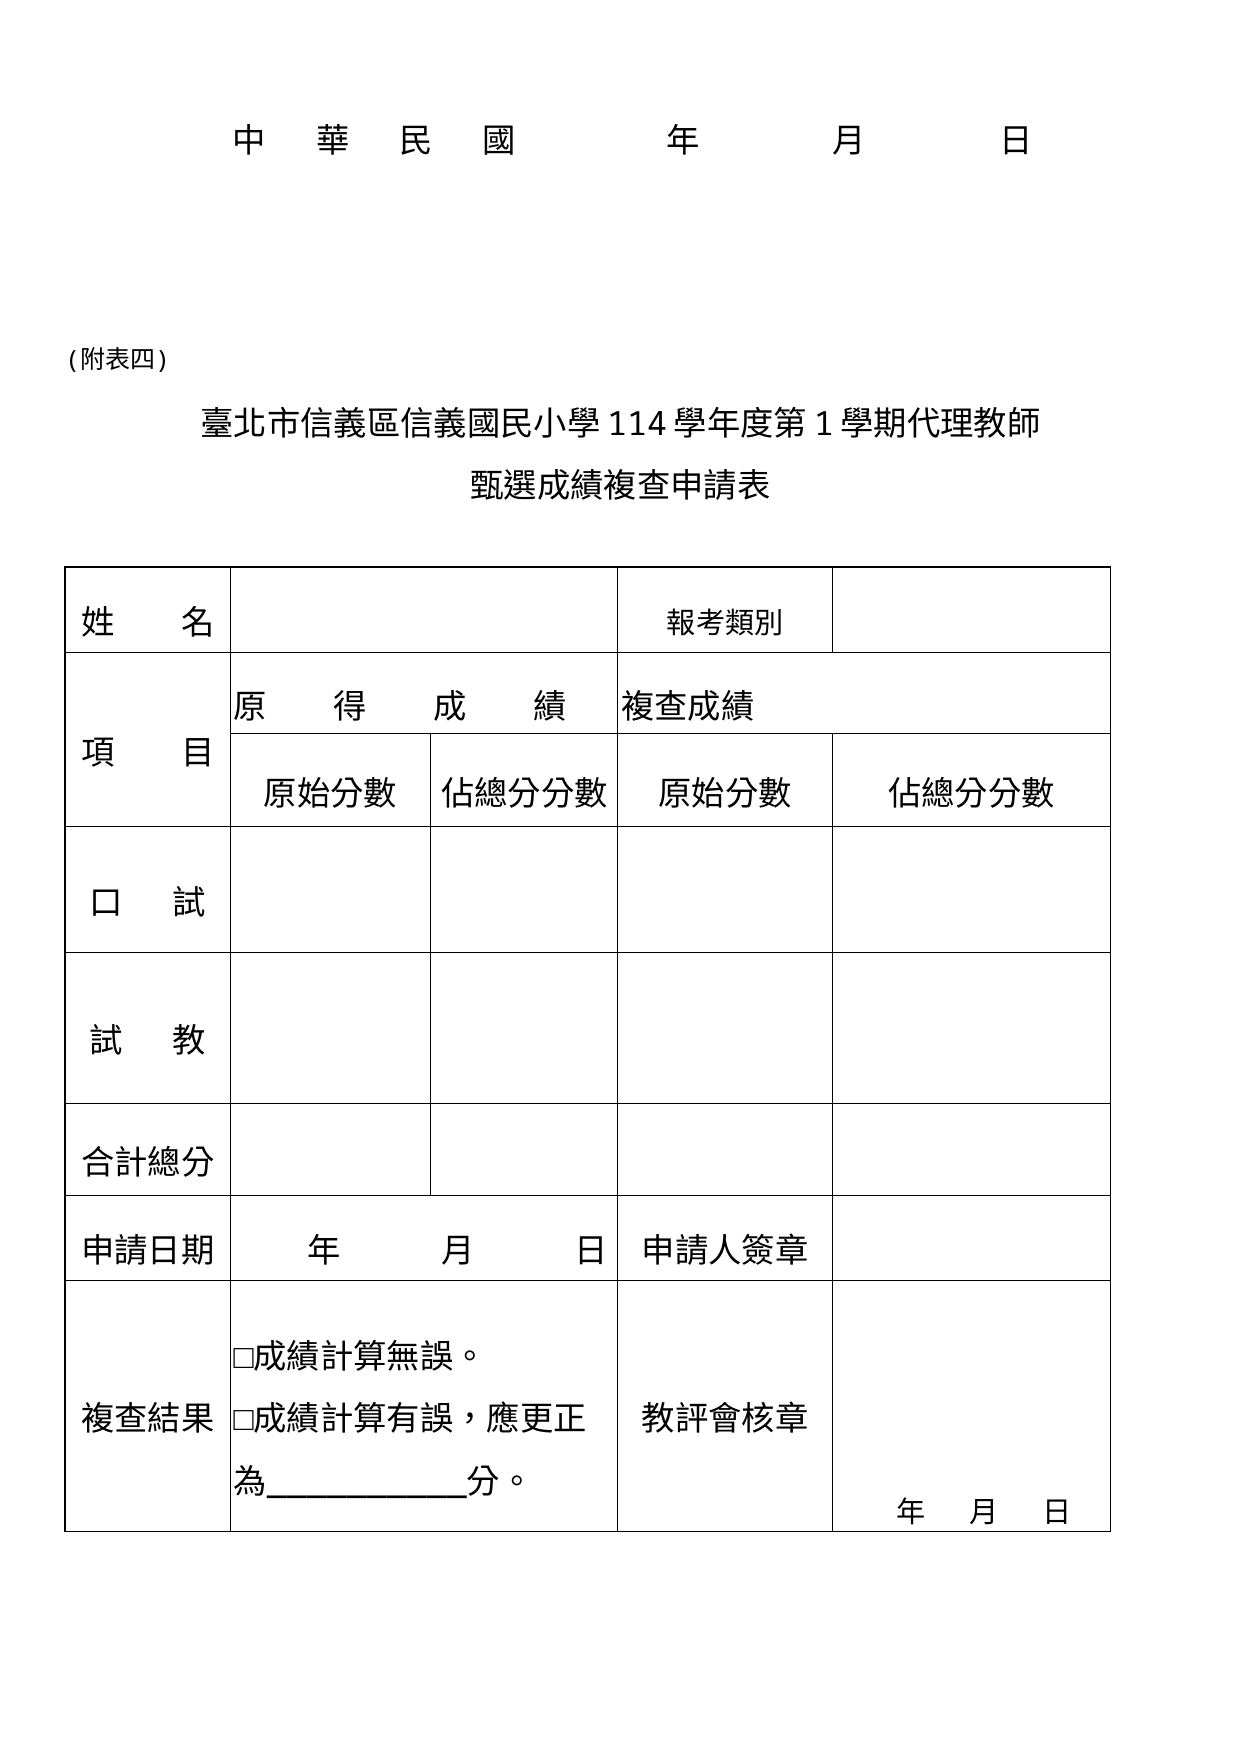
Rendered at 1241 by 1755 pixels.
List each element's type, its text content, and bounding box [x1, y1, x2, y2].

table_cell 佔總分分數 [431, 734, 617, 826]
table_cell 申請人簽章 [618, 1196, 832, 1280]
table_cell [618, 953, 832, 1103]
table_cell 項 目 [66, 653, 230, 826]
table_cell [431, 827, 617, 952]
table_cell 原始分數 [618, 734, 832, 826]
text 甄選成績複查申請表 [65, 441, 1175, 504]
table_cell [618, 827, 832, 952]
table_header 姓 名 [66, 568, 230, 652]
table_header 報考類別 [618, 568, 832, 652]
table_cell 年 月 日 [231, 1196, 617, 1280]
table_cell [833, 1196, 1110, 1280]
table_cell [231, 1104, 430, 1195]
table_header [833, 568, 1110, 652]
table_cell 原 得 成 績 [231, 653, 617, 733]
text (附表四) [65, 316, 1175, 379]
table_cell 教評會核章 [618, 1281, 832, 1531]
table_cell [833, 827, 1110, 952]
table_cell 複查成績 [618, 653, 1110, 733]
table_cell [431, 953, 617, 1103]
table_cell 原始分數 [231, 734, 430, 826]
table_cell 佔總分分數 [833, 734, 1110, 826]
table_cell 複查結果 [66, 1281, 230, 1531]
table_cell [431, 1104, 617, 1195]
table_cell [833, 953, 1110, 1103]
text 中 華 民 國 年 月 日 [90, 96, 1175, 158]
table_cell 合計總分 [66, 1104, 230, 1195]
table_header [231, 568, 617, 652]
table_cell [231, 827, 430, 952]
table_cell 年 月 日 [833, 1281, 1110, 1531]
table_cell [231, 953, 430, 1103]
table_cell 口 試 [66, 827, 230, 952]
table_cell [833, 1104, 1110, 1195]
table_cell 申請日期 [66, 1196, 230, 1280]
text 臺北市信義區信義國民小學114學年度第1學期代理教師 [65, 379, 1175, 441]
table_cell □成績計算無誤。 □成績計算有誤，應更正為__________分。 [231, 1281, 617, 1531]
table_cell [618, 1104, 832, 1195]
table_cell 試 教 [66, 953, 230, 1103]
